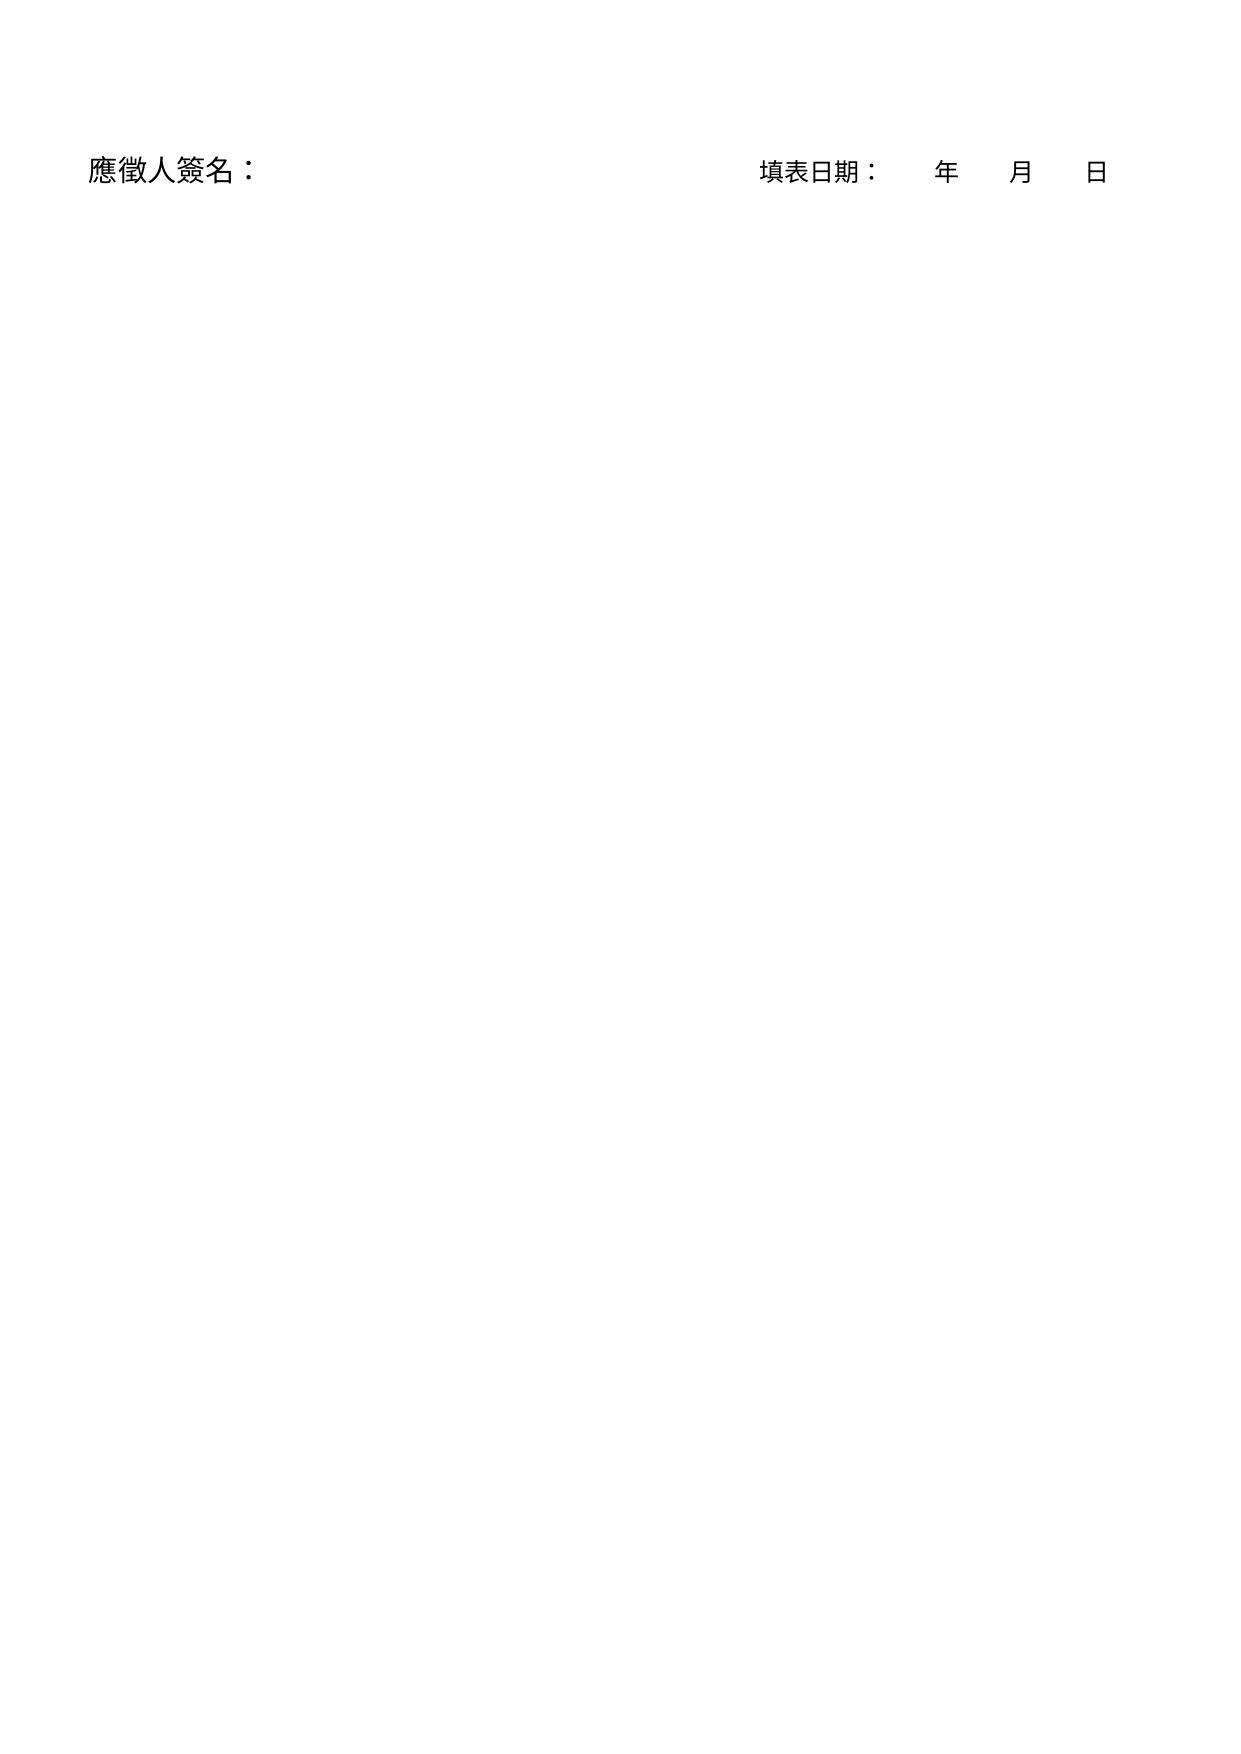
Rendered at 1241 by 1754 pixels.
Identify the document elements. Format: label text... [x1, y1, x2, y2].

text 應徵人簽名： 填表日期： 年 月 日 [89, 127, 1152, 189]
